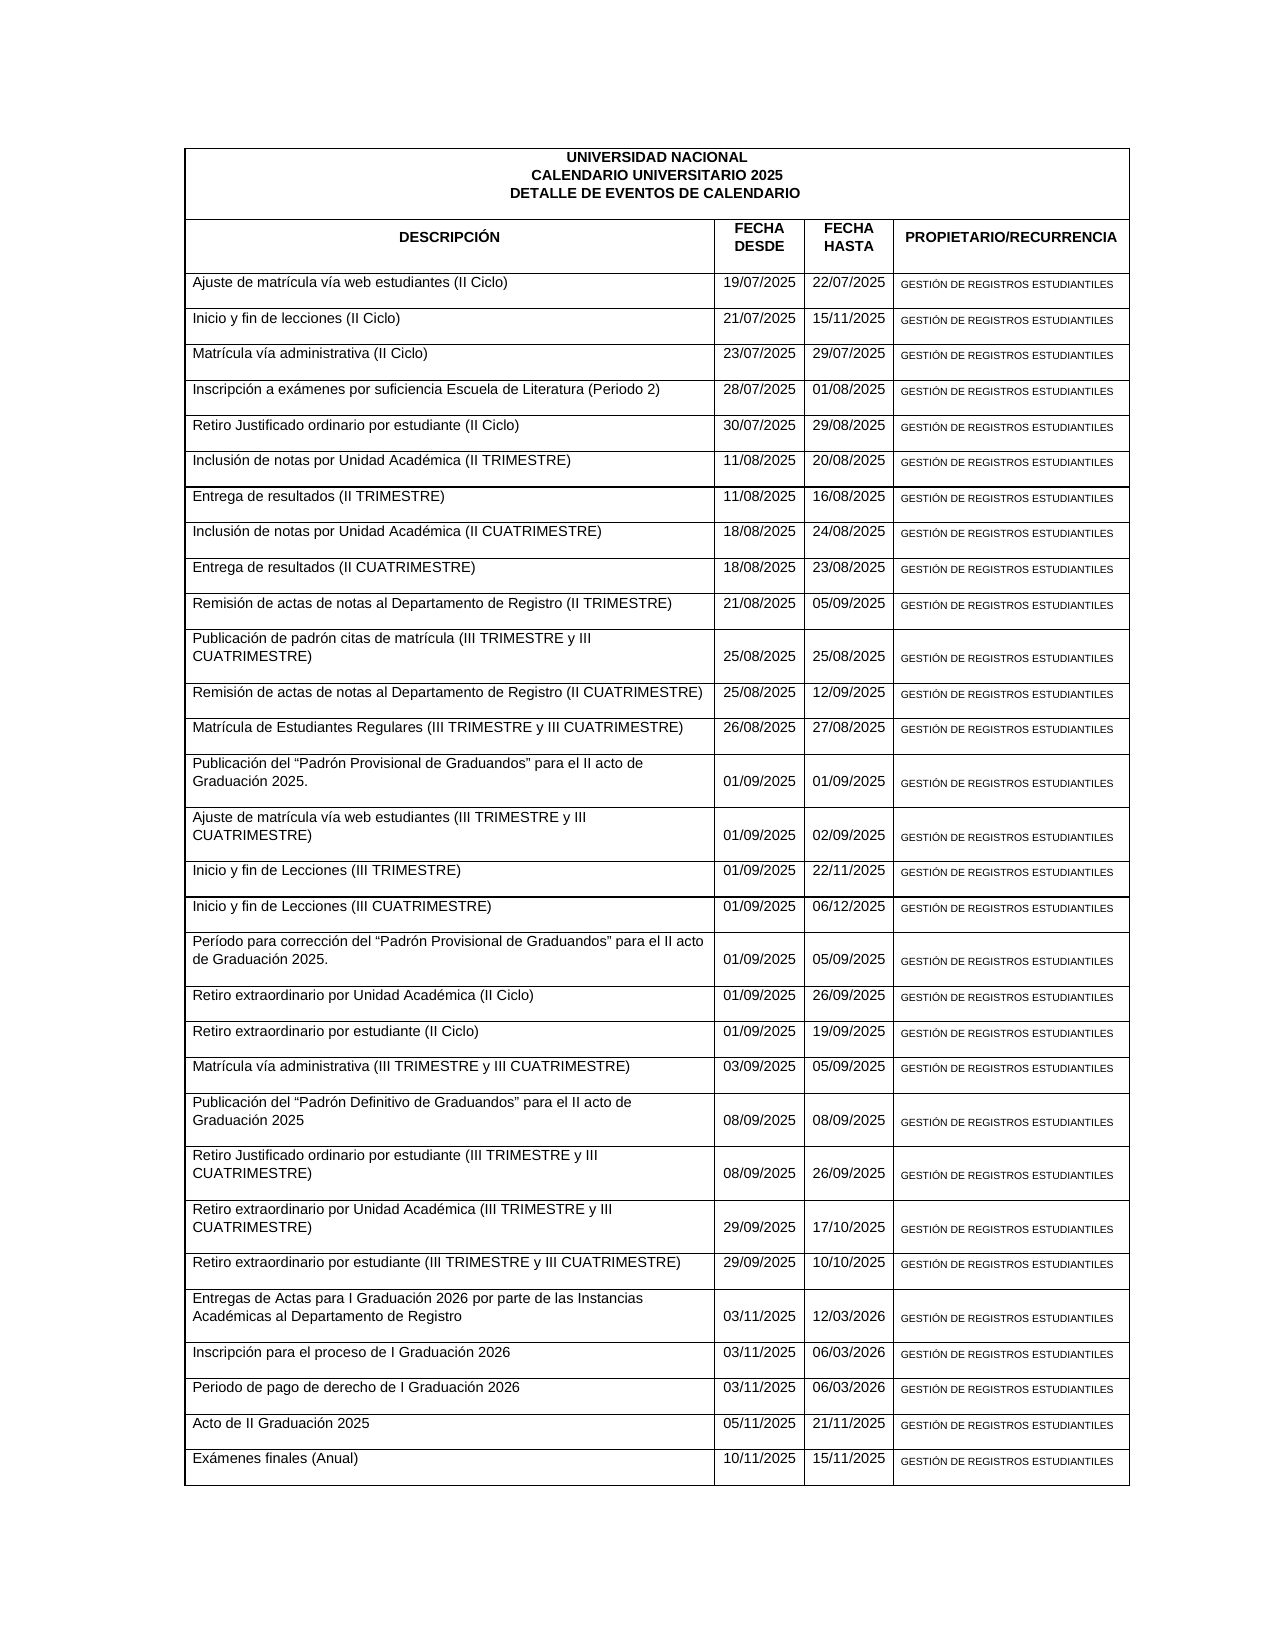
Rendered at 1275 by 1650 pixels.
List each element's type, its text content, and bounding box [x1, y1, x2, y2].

table_cell Matrícula de Estudiantes Regulares (III TRIMESTRE y III CUATRIMESTRE) [186, 719, 714, 754]
table_cell GESTIÓN DE REGISTROS ESTUDIANTILES [894, 1254, 1129, 1289]
table_cell 22/11/2025 [805, 862, 893, 896]
table_cell 08/09/2025 [805, 1094, 893, 1146]
table_cell Entrega de resultados (II TRIMESTRE) [186, 488, 714, 522]
table_cell 28/07/2025 [715, 381, 804, 415]
table_cell GESTIÓN DE REGISTROS ESTUDIANTILES [894, 630, 1129, 682]
table_cell 15/11/2025 [805, 309, 893, 344]
table_cell 19/07/2025 [715, 274, 804, 308]
table_cell 29/08/2025 [805, 416, 893, 451]
table_cell 25/08/2025 [805, 630, 893, 682]
table_cell GESTIÓN DE REGISTROS ESTUDIANTILES [894, 898, 1129, 932]
table_cell 25/08/2025 [715, 630, 804, 682]
table_cell GESTIÓN DE REGISTROS ESTUDIANTILES [894, 719, 1129, 754]
table_cell Matrícula vía administrativa (III TRIMESTRE y III CUATRIMESTRE) [186, 1058, 714, 1092]
table_cell Retiro Justificado ordinario por estudiante (II Ciclo) [186, 416, 714, 451]
table_cell Ajuste de matrícula vía web estudiantes (III TRIMESTRE y III CUATRIMESTRE) [186, 808, 714, 861]
table_cell Exámenes finales (Anual) [186, 1450, 714, 1485]
table_cell 06/03/2026 [805, 1379, 893, 1413]
table_cell GESTIÓN DE REGISTROS ESTUDIANTILES [894, 1094, 1129, 1146]
table_cell GESTIÓN DE REGISTROS ESTUDIANTILES [894, 1058, 1129, 1092]
table_cell 23/08/2025 [805, 559, 893, 593]
table_cell 01/09/2025 [715, 933, 804, 986]
table_header UNIVERSIDAD NACIONAL CALENDARIO UNIVERSITARIO 2025 DETALLE DE EVENTOS DE CALENDARIO [186, 149, 1129, 219]
table_cell Retiro extraordinario por Unidad Académica (II Ciclo) [186, 987, 714, 1021]
table_cell 15/11/2025 [805, 1450, 893, 1485]
table_cell Inicio y fin de lecciones (II Ciclo) [186, 309, 714, 344]
table_cell GESTIÓN DE REGISTROS ESTUDIANTILES [894, 523, 1129, 558]
table_cell Remisión de actas de notas al Departamento de Registro (II TRIMESTRE) [186, 594, 714, 629]
table_cell 29/09/2025 [715, 1254, 804, 1289]
table_cell Entrega de resultados (II CUATRIMESTRE) [186, 559, 714, 593]
table_cell Retiro extraordinario por Unidad Académica (III TRIMESTRE y III CUATRIMESTRE) [186, 1201, 714, 1253]
table_cell GESTIÓN DE REGISTROS ESTUDIANTILES [894, 1290, 1129, 1342]
table_cell 03/11/2025 [715, 1290, 804, 1342]
table_cell GESTIÓN DE REGISTROS ESTUDIANTILES [894, 1147, 1129, 1199]
table_cell Retiro Justificado ordinario por estudiante (III TRIMESTRE y III CUATRIMESTRE) [186, 1147, 714, 1199]
table_cell 03/11/2025 [715, 1343, 804, 1378]
table_cell Período para corrección del “Padrón Provisional de Graduandos” para el II acto de Graduación 2025. [186, 933, 714, 986]
table_cell 01/09/2025 [715, 1022, 804, 1057]
table_cell 12/09/2025 [805, 684, 893, 718]
table_cell GESTIÓN DE REGISTROS ESTUDIANTILES [894, 755, 1129, 807]
table_cell GESTIÓN DE REGISTROS ESTUDIANTILES [894, 1201, 1129, 1253]
table_cell GESTIÓN DE REGISTROS ESTUDIANTILES [894, 933, 1129, 986]
table_cell 02/09/2025 [805, 808, 893, 861]
table_cell GESTIÓN DE REGISTROS ESTUDIANTILES [894, 274, 1129, 308]
table_cell 01/09/2025 [715, 808, 804, 861]
table_cell 18/08/2025 [715, 523, 804, 558]
table_cell Publicación del “Padrón Definitivo de Graduandos” para el II acto de Graduación 2025 [186, 1094, 714, 1146]
table_cell 20/08/2025 [805, 452, 893, 486]
table_cell 06/12/2025 [805, 898, 893, 932]
table_cell Inicio y fin de Lecciones (III CUATRIMESTRE) [186, 898, 714, 932]
table_cell 01/09/2025 [805, 755, 893, 807]
table_cell Inclusión de notas por Unidad Académica (II TRIMESTRE) [186, 452, 714, 486]
table_cell 03/11/2025 [715, 1379, 804, 1413]
table_cell 23/07/2025 [715, 345, 804, 379]
table_cell GESTIÓN DE REGISTROS ESTUDIANTILES [894, 559, 1129, 593]
table_cell 27/08/2025 [805, 719, 893, 754]
table_cell Acto de II Graduación 2025 [186, 1415, 714, 1449]
table_cell GESTIÓN DE REGISTROS ESTUDIANTILES [894, 594, 1129, 629]
table_cell 01/09/2025 [715, 987, 804, 1021]
table_cell GESTIÓN DE REGISTROS ESTUDIANTILES [894, 1415, 1129, 1449]
table_cell 25/08/2025 [715, 684, 804, 718]
table_cell 24/08/2025 [805, 523, 893, 558]
table_cell 11/08/2025 [715, 488, 804, 522]
table_cell GESTIÓN DE REGISTROS ESTUDIANTILES [894, 987, 1129, 1021]
table_cell 05/09/2025 [805, 1058, 893, 1092]
table_cell 16/08/2025 [805, 488, 893, 522]
table_cell 05/09/2025 [805, 594, 893, 629]
table_cell 26/09/2025 [805, 1147, 893, 1199]
table_cell Inscripción a exámenes por suficiencia Escuela de Literatura (Periodo 2) [186, 381, 714, 415]
table_cell GESTIÓN DE REGISTROS ESTUDIANTILES [894, 1022, 1129, 1057]
table_cell 01/09/2025 [715, 898, 804, 932]
table_cell GESTIÓN DE REGISTROS ESTUDIANTILES [894, 452, 1129, 486]
table_cell 06/03/2026 [805, 1343, 893, 1378]
table_cell 29/09/2025 [715, 1201, 804, 1253]
table_cell GESTIÓN DE REGISTROS ESTUDIANTILES [894, 416, 1129, 451]
table_cell GESTIÓN DE REGISTROS ESTUDIANTILES [894, 808, 1129, 861]
table_cell Entregas de Actas para I Graduación 2026 por parte de las Instancias Académicas al Departamento de Registro [186, 1290, 714, 1342]
table_cell GESTIÓN DE REGISTROS ESTUDIANTILES [894, 381, 1129, 415]
table_cell Inscripción para el proceso de I Graduación 2026 [186, 1343, 714, 1378]
table_cell Ajuste de matrícula vía web estudiantes (II Ciclo) [186, 274, 714, 308]
table_cell 29/07/2025 [805, 345, 893, 379]
table_cell 01/08/2025 [805, 381, 893, 415]
table_cell 21/07/2025 [715, 309, 804, 344]
table_cell 03/09/2025 [715, 1058, 804, 1092]
table_cell 08/09/2025 [715, 1147, 804, 1199]
table_cell 21/11/2025 [805, 1415, 893, 1449]
table_cell 26/09/2025 [805, 987, 893, 1021]
table_cell GESTIÓN DE REGISTROS ESTUDIANTILES [894, 309, 1129, 344]
table_cell GESTIÓN DE REGISTROS ESTUDIANTILES [894, 684, 1129, 718]
table_cell PROPIETARIO/RECURRENCIA [894, 220, 1129, 273]
table_cell 26/08/2025 [715, 719, 804, 754]
table_cell GESTIÓN DE REGISTROS ESTUDIANTILES [894, 345, 1129, 379]
table_cell Retiro extraordinario por estudiante (II Ciclo) [186, 1022, 714, 1057]
table_cell Publicación del “Padrón Provisional de Graduandos” para el II acto de Graduación 2025. [186, 755, 714, 807]
table_cell 22/07/2025 [805, 274, 893, 308]
table_cell 08/09/2025 [715, 1094, 804, 1146]
table_cell 17/10/2025 [805, 1201, 893, 1253]
table_cell FECHA DESDE [715, 220, 804, 273]
table_cell Periodo de pago de derecho de I Graduación 2026 [186, 1379, 714, 1413]
table_cell FECHA HASTA [805, 220, 893, 273]
table_cell 05/09/2025 [805, 933, 893, 986]
table_cell GESTIÓN DE REGISTROS ESTUDIANTILES [894, 1450, 1129, 1485]
table_cell Remisión de actas de notas al Departamento de Registro (II CUATRIMESTRE) [186, 684, 714, 718]
table_cell GESTIÓN DE REGISTROS ESTUDIANTILES [894, 1379, 1129, 1413]
table_cell Inicio y fin de Lecciones (III TRIMESTRE) [186, 862, 714, 896]
table_cell 01/09/2025 [715, 755, 804, 807]
table_cell 10/10/2025 [805, 1254, 893, 1289]
table_cell 30/07/2025 [715, 416, 804, 451]
table_cell 19/09/2025 [805, 1022, 893, 1057]
table_cell DESCRIPCIÓN [186, 220, 714, 273]
table_cell Publicación de padrón citas de matrícula (III TRIMESTRE y III CUATRIMESTRE) [186, 630, 714, 682]
table_cell 18/08/2025 [715, 559, 804, 593]
table_cell 05/11/2025 [715, 1415, 804, 1449]
table_cell 12/03/2026 [805, 1290, 893, 1342]
table_cell GESTIÓN DE REGISTROS ESTUDIANTILES [894, 862, 1129, 896]
table_cell 01/09/2025 [715, 862, 804, 896]
table_cell 11/08/2025 [715, 452, 804, 486]
table_cell Inclusión de notas por Unidad Académica (II CUATRIMESTRE) [186, 523, 714, 558]
table_cell Retiro extraordinario por estudiante (III TRIMESTRE y III CUATRIMESTRE) [186, 1254, 714, 1289]
table_cell 10/11/2025 [715, 1450, 804, 1485]
table_cell Matrícula vía administrativa (II Ciclo) [186, 345, 714, 379]
table_cell 21/08/2025 [715, 594, 804, 629]
table_cell GESTIÓN DE REGISTROS ESTUDIANTILES [894, 1343, 1129, 1378]
table_cell GESTIÓN DE REGISTROS ESTUDIANTILES [894, 488, 1129, 522]
